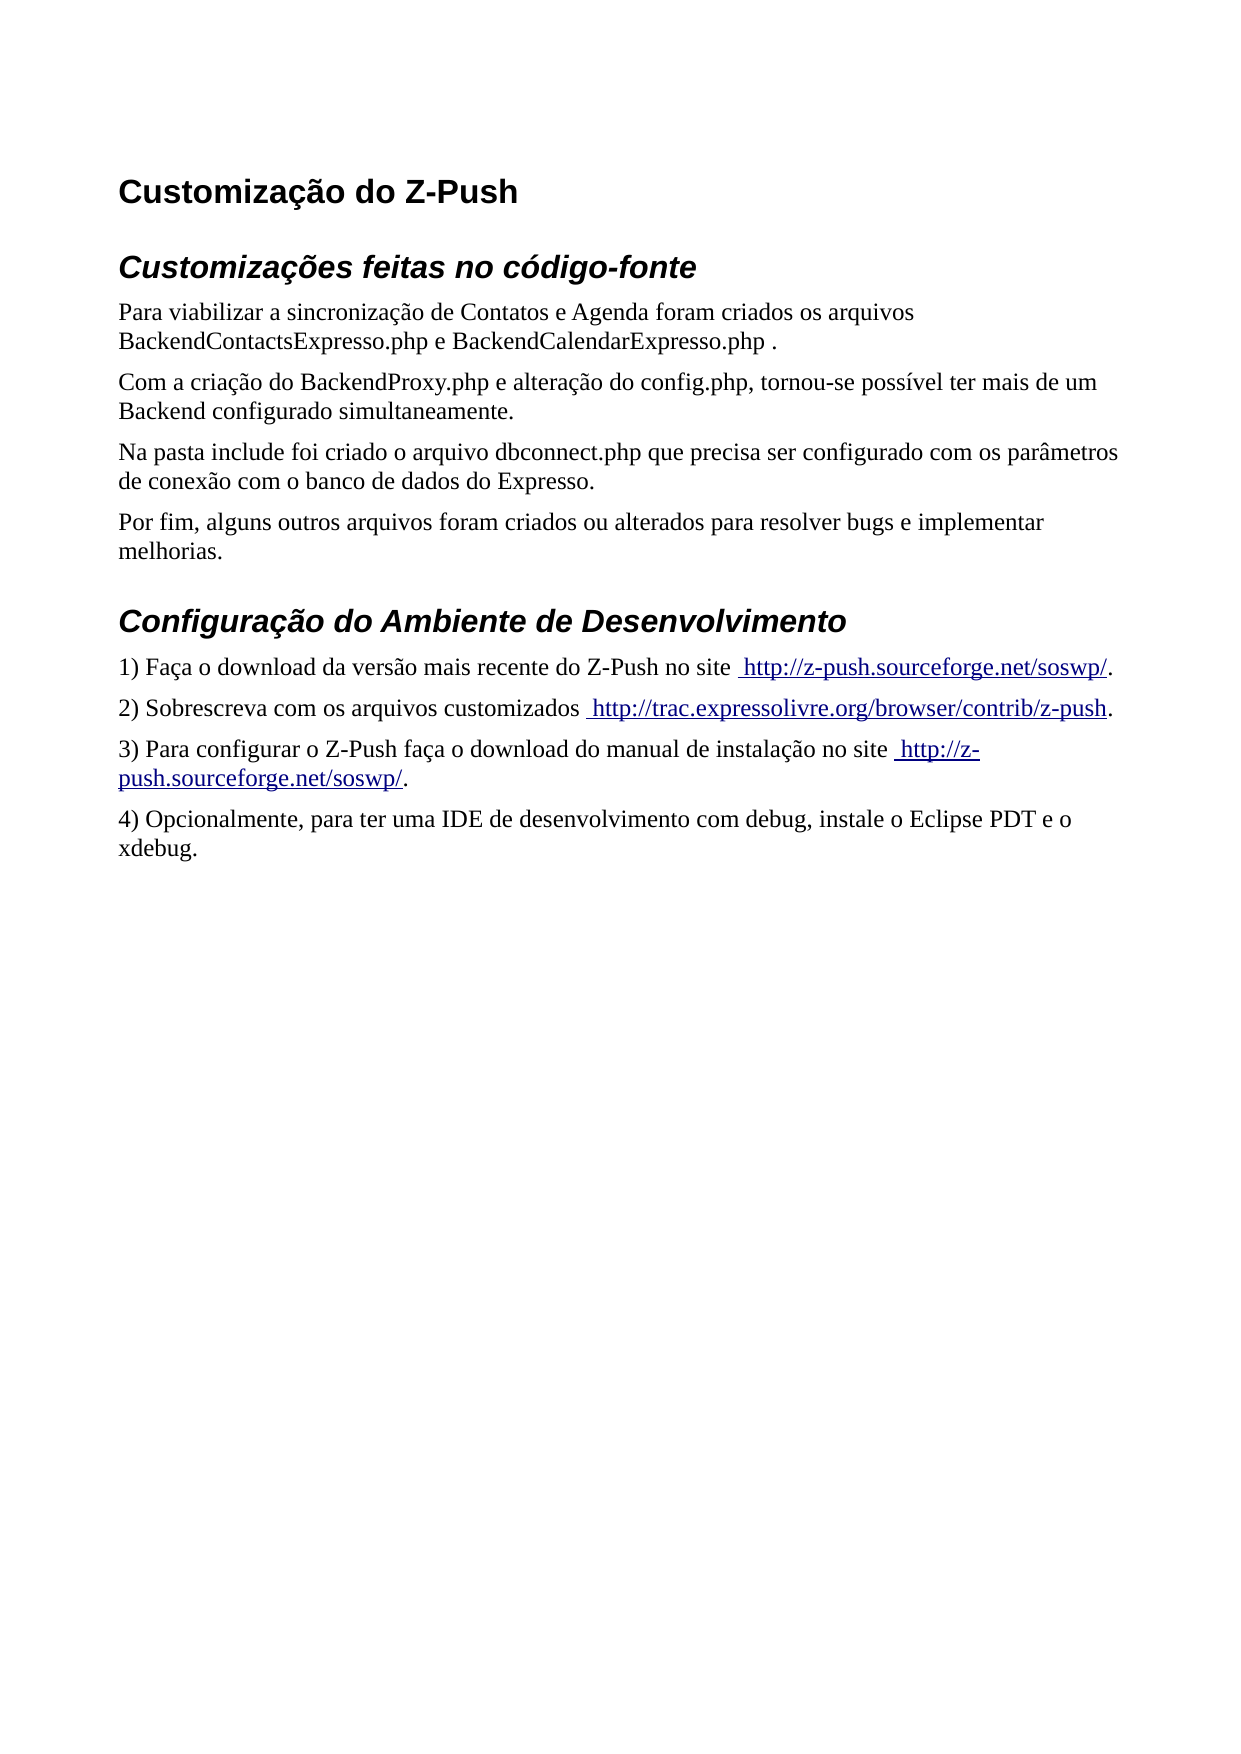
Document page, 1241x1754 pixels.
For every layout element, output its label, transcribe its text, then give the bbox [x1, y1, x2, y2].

text Para viabilizar a sincronização de Contatos e Agenda foram criados os arquivos BackendContactsExpresso.php e BackendCalendarExpresso.php . [118, 297, 1122, 355]
text Com a criação do BackendProxy.php e alteração do config.php, tornou-se possível ter mais de um Backend configurado simultaneamente. [118, 367, 1122, 425]
text Na pasta include foi criado o arquivo dbconnect.php que precisa ser configurado com os parâmetros de conexão com o banco de dados do Expresso. [118, 437, 1122, 495]
subtitle Configuração do Ambiente de Desenvolvimento [118, 602, 1122, 639]
text 4) Opcionalmente, para ter uma IDE de desenvolvimento com debug, instale o Eclipse PDT e o xdebug. [118, 804, 1122, 862]
text 2) Sobrescreva com os arquivos customizados http://trac.expressolivre.org/browser/contrib/z-push. [118, 693, 1122, 722]
subtitle Customizações feitas no código-fonte [118, 248, 1122, 285]
subtitle Customização do Z-Push [118, 172, 1122, 211]
text 3) Para configurar o Z-Push faça o download do manual de instalação no site http://z-push.sourceforge.net/soswp/. [118, 734, 1122, 792]
text 1) Faça o download da versão mais recente do Z-Push no site http://z-push.sourceforge.net/soswp/. [118, 652, 1122, 681]
text Por fim, alguns outros arquivos foram criados ou alterados para resolver bugs e implementar melhorias. [118, 507, 1122, 565]
